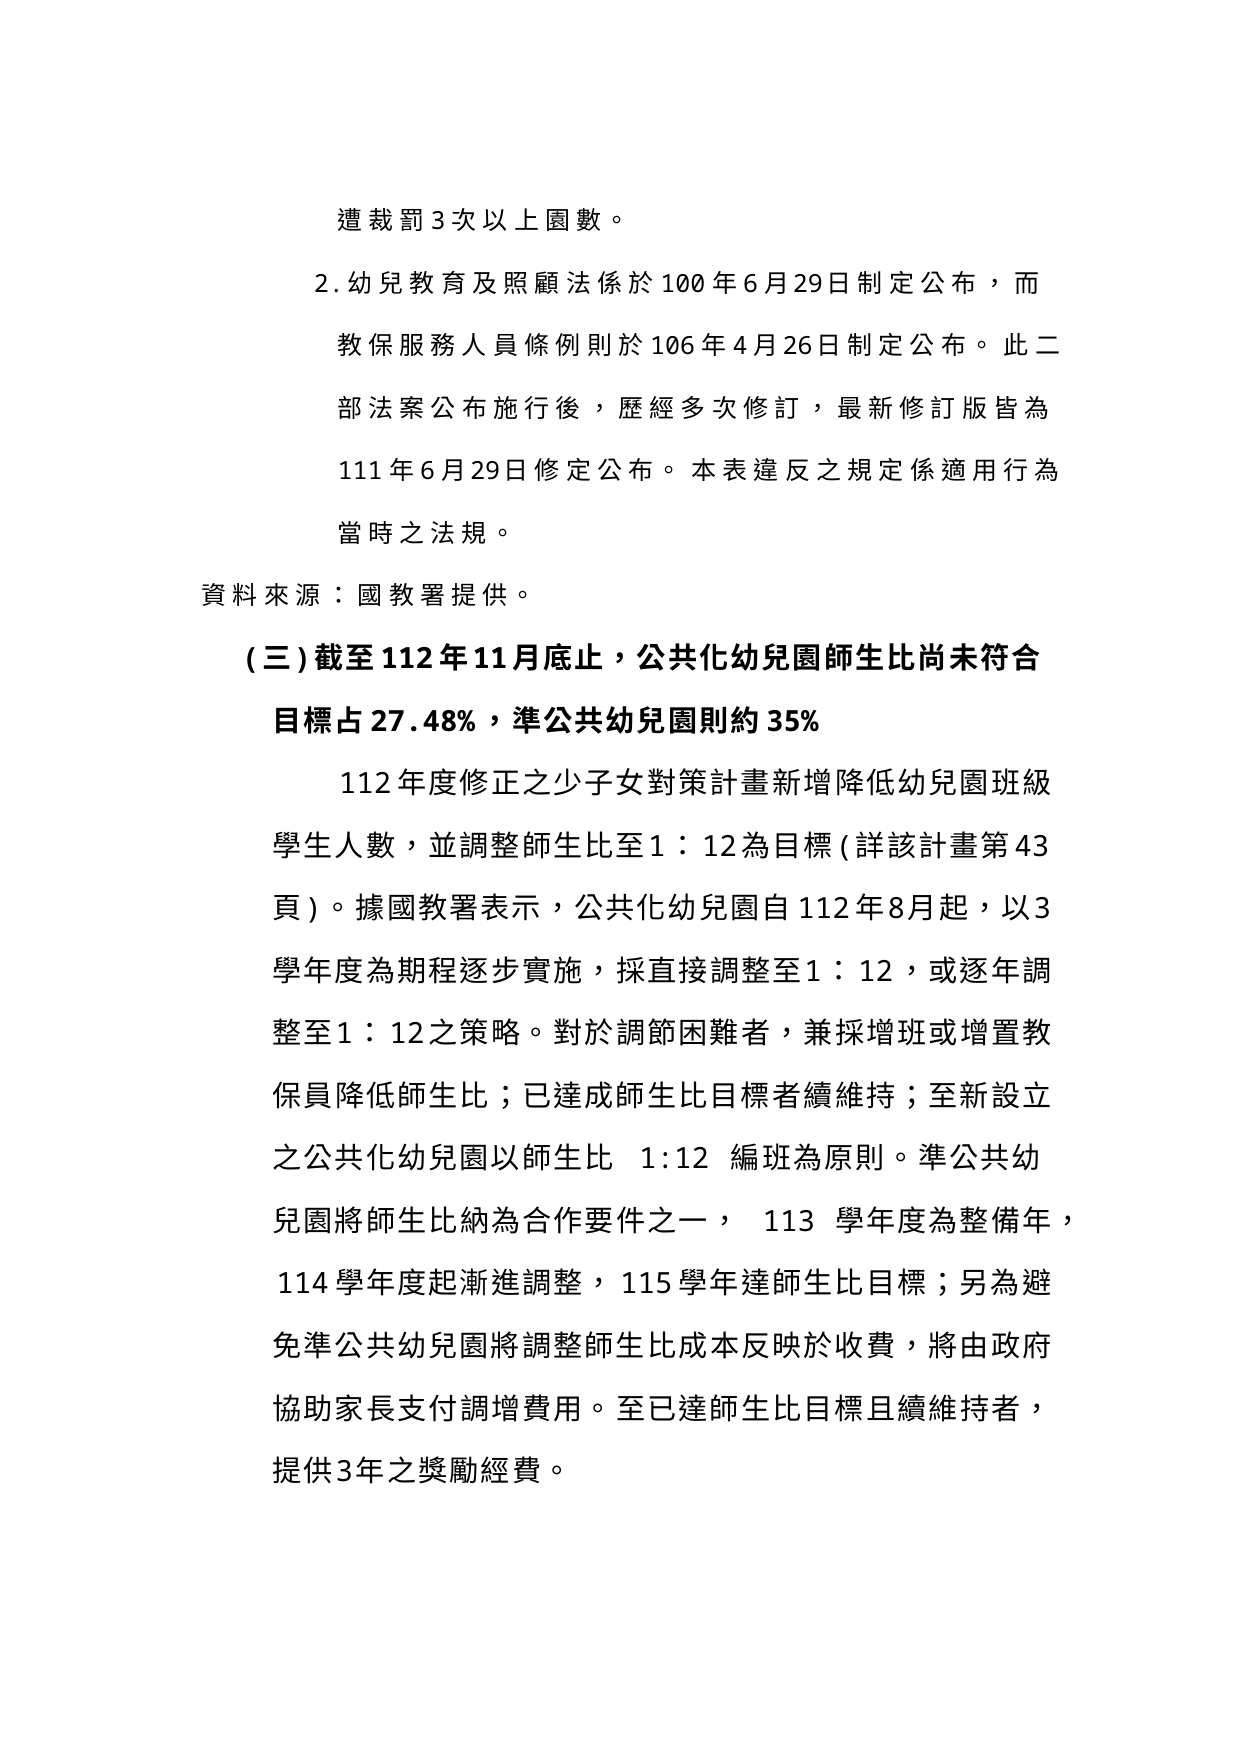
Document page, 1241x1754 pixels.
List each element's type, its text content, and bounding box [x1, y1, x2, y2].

text (三)截至112年11月底止，公共化幼兒園師生比尚未符合目標占27.48%，準公共幼兒園則約35% [236, 615, 1063, 740]
text 遭裁罰3次以上園數。 [177, 177, 1063, 240]
text 112年度修正之少子女對策計畫新增降低幼兒園班級學生人數，並調整師生比至1：12為目標(詳該計畫第43頁)。據國教署表示，公共化幼兒園自112年8月起，以3學年度為期程逐步實施，採直接調整至1：12，或逐年調整至1：12之策略。對於調節困難者，兼採增班或增置教保員降低師生比；已達成師生比目標者續維持；至新設立之公共化幼兒園以師生比 1:12 編班為原則。準公共幼兒園將師生比納為合作要件之一， 113 學年度為整備年，114學年度起漸進調整，115學年達師生比目標；另為避免準公共幼兒園將調整師生比成本反映於收費，將由政府協助家長支付調增費用。至已達師生比目標且續維持者，提供3年之獎勵經費。 [266, 740, 1063, 1490]
text 2.幼兒教育及照顧法係於100年6月29日制定公布，而教保服務人員條例則於106年4月26日制定公布。此二部法案公布施行後，歷經多次修訂，最新修訂版皆為111年6月29日修定公布。本表違反之規定係適用行為當時之法規。 [304, 240, 1063, 552]
text 資料來源：國教署提供。 [163, 552, 1063, 615]
